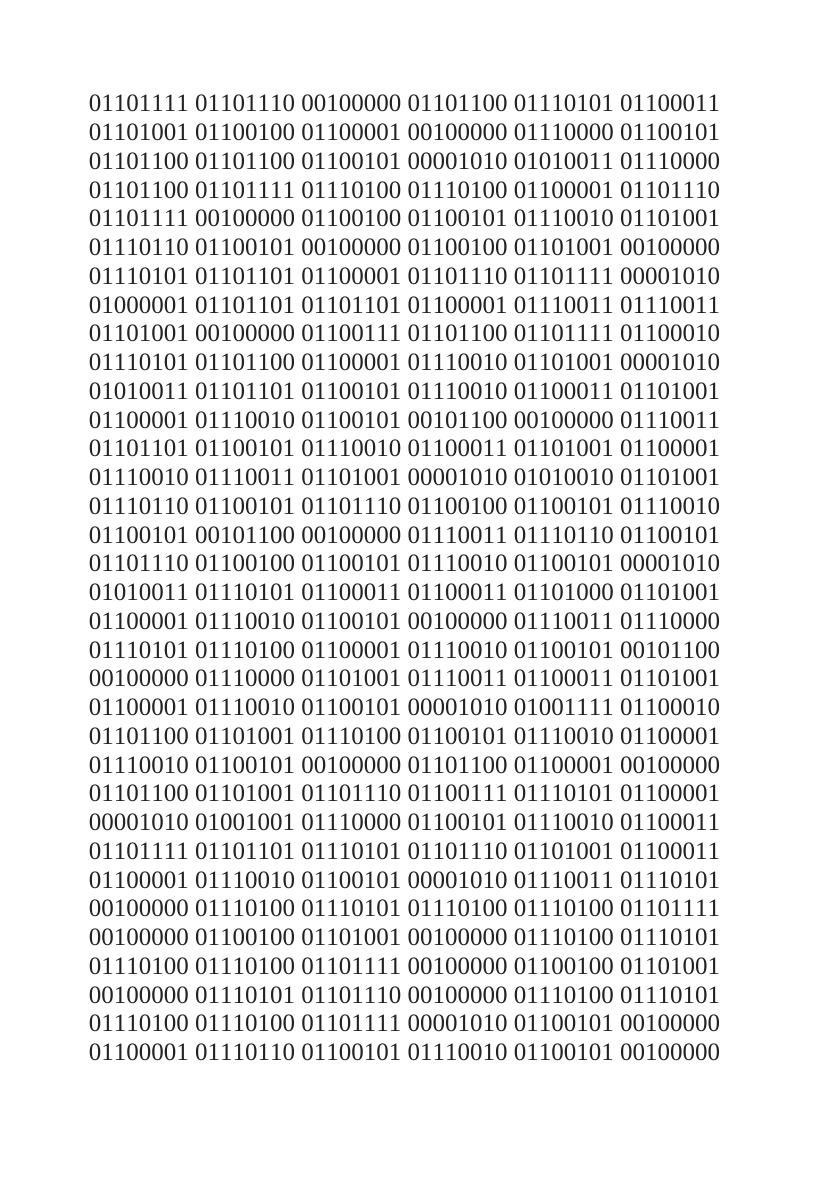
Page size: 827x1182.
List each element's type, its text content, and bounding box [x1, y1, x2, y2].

text 01101111 01101110 00100000 01101100 01110101 01100011 01101001 01100100 01100001 00100000 01110000 01100101 01101100 01101100 01100101 00001010 01010011 01110000 01101100 01101111 01110100 01110100 01100001 01101110 01101111 00100000 01100100 01100101 01110010 01101001 01110110 01100101 00100000 01100100 01101001 00100000 01110101 01101101 01100001 01101110 01101111 00001010 01000001 01101101 01101101 01100001 01110011 01110011 01101001 00100000 01100111 01101100 01101111 01100010 01110101 01101100 01100001 01110010 01101001 00001010 01010011 01101101 01100101 01110010 01100011 01101001 01100001 01110010 01100101 00101100 00100000 01110011 01101101 01100101 01110010 01100011 01101001 01100001 01110010 01110011 01101001 00001010 01010010 01101001 01110110 01100101 01101110 01100100 01100101 01110010 01100101 00101100 00100000 01110011 01110110 01100101 01101110 01100100 01100101 01110010 01100101 00001010 01010011 01110101 01100011 01100011 01101000 01101001 01100001 01110010 01100101 00100000 01110011 01110000 01110101 01110100 01100001 01110010 01100101 00101100 00100000 01110000 01101001 01110011 01100011 01101001 01100001 01110010 01100101 00001010 01001111 01100010 01101100 01101001 01110100 01100101 01110010 01100001 01110010 01100101 00100000 01101100 01100001 00100000 01101100 01101001 01101110 01100111 01110101 01100001 00001010 01001001 01110000 01100101 01110010 01100011 01101111 01101101 01110101 01101110 01101001 01100011 01100001 01110010 01100101 00001010 01110011 01110101 00100000 01110100 01110101 01110100 01110100 01101111 00100000 01100100 01101001 00100000 01110100 01110101 01110100 01110100 01101111 00100000 01100100 01101001 00100000 01110101 01101110 00100000 01110100 01110101 01110100 01110100 01101111 00001010 01100101 00100000 01100001 01110110 01100101 01110010 01100101 00100000 [88, 88, 738, 1066]
